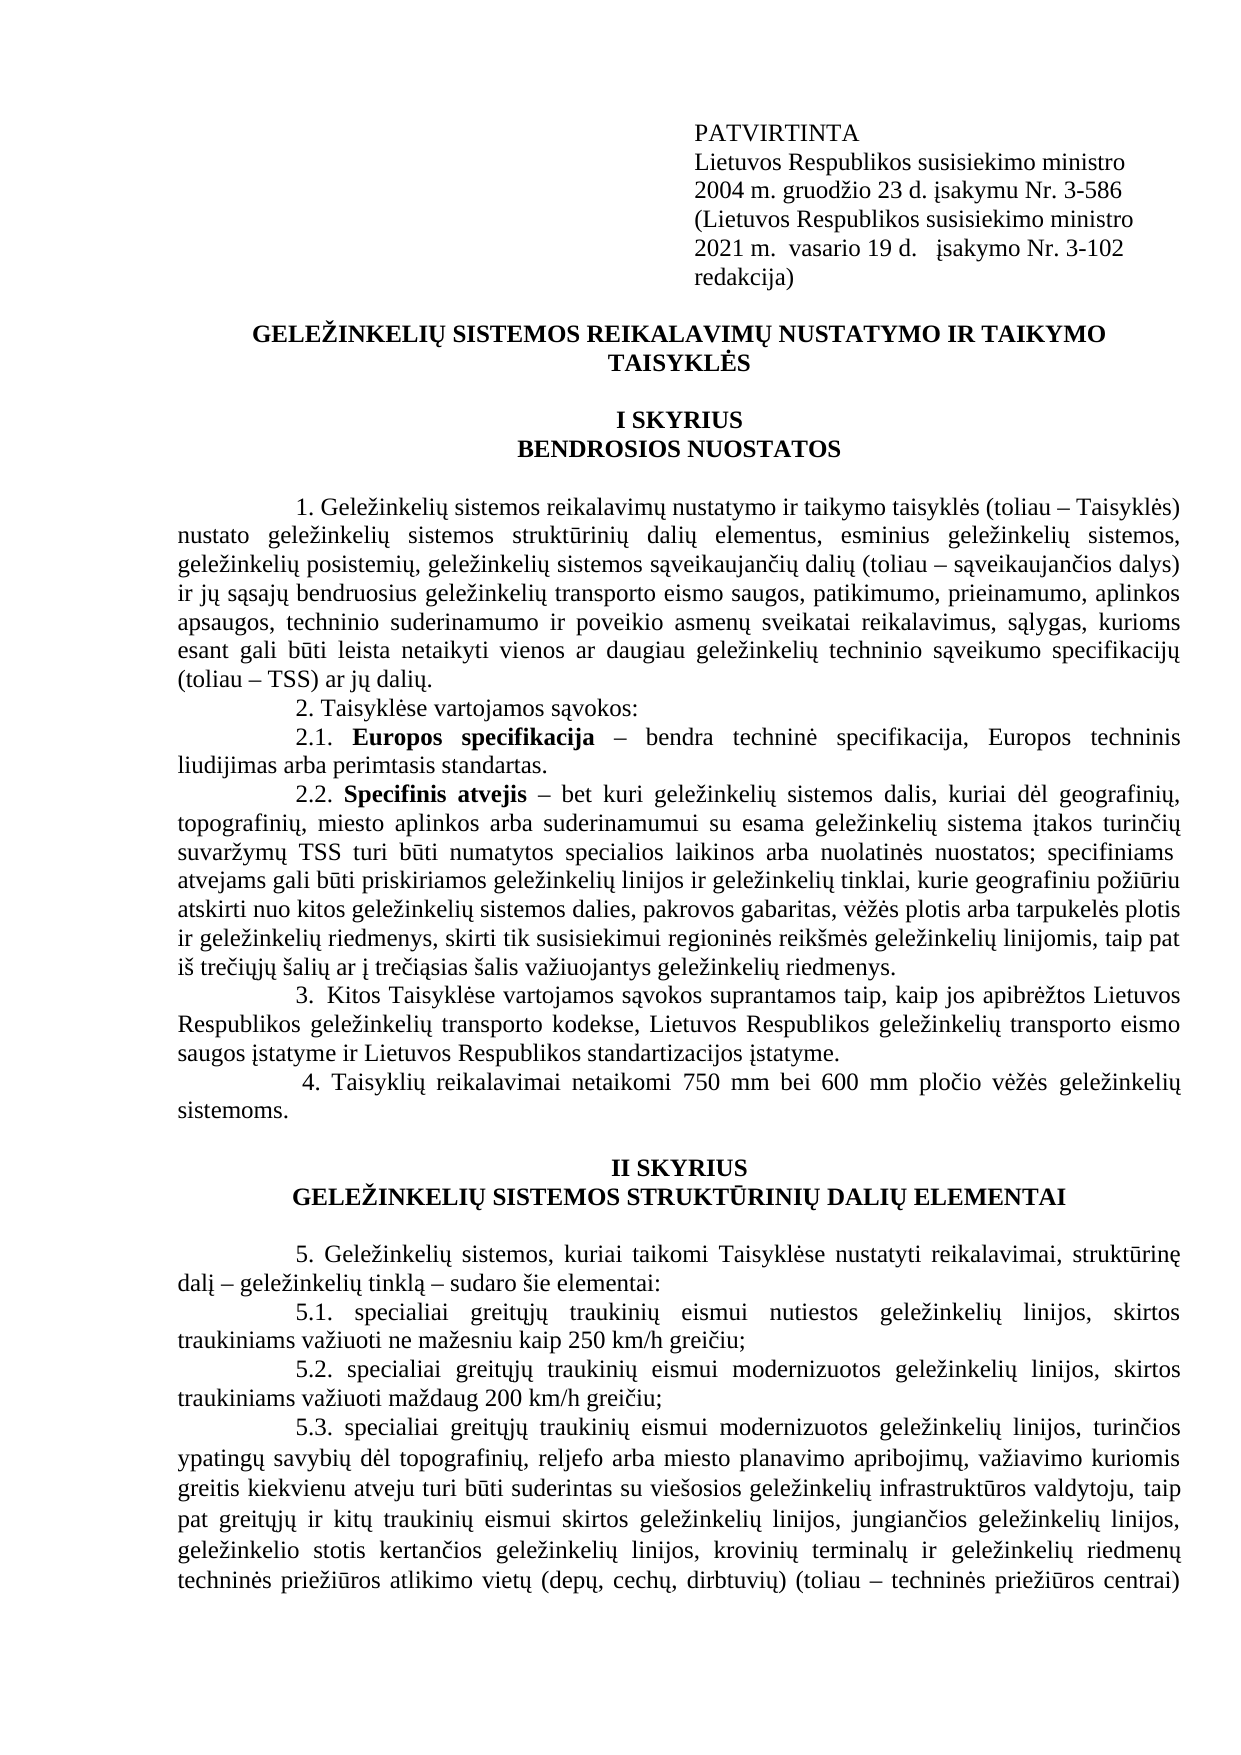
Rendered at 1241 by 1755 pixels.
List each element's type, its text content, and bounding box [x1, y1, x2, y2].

text 5.3. specialiai greitųjų traukinių eismui modernizuotos geležinkelių linijos, turinčios ypatingų savybių dėl topografinių, reljefo arba miesto planavimo apribojimų, važiavimo kuriomis greitis kiekvienu atveju turi būti suderintas su viešosios geležinkelių infrastruktūros valdytoju, taip pat greitųjų ir kitų traukinių eismui skirtos geležinkelių linijos, jungiančios geležinkelių linijos, geležinkelio stotis kertančios geležinkelių linijos, krovinių terminalų ir geležinkelių riedmenų techninės priežiūros atlikimo vietų (depų, cechų, dirbtuvių) (toliau – techninės priežiūros centrai) [177, 1412, 1181, 1594]
text 5.1. specialiai greitųjų traukinių eismui nutiestos geležinkelių linijos, skirtos traukiniams važiuoti ne mažesniu kaip 250 km/h greičiu; [177, 1297, 1181, 1354]
text (Lietuvos Respublikos susisiekimo ministro [177, 204, 1181, 233]
text 2. Taisyklėse vartojamos sąvokos: [177, 693, 1181, 722]
text 2.1. Europos specifikacija – bendra techninė specifikacija, Europos techninis liudijimas arba perimtasis standartas. [177, 722, 1181, 779]
text 2021 m. vasario 19 d. įsakymo Nr. 3-102 [177, 233, 1181, 262]
text 1. Geležinkelių sistemos reikalavimų nustatymo ir taikymo taisyklės (toliau – Taisyklės) nustato geležinkelių sistemos struktūrinių dalių elementus, esminius geležinkelių sistemos, geležinkelių posistemių, geležinkelių sistemos sąveikaujančių dalių (toliau – sąveikaujančios dalys) ir jų sąsajų bendruosius geležinkelių transporto eismo saugos, patikimumo, prieinamumo, aplinkos apsaugos, techninio suderinamumo ir poveikio asmenų sveikatai reikalavimus, sąlygas, kurioms esant gali būti leista netaikyti vienos ar daugiau geležinkelių techninio sąveikumo specifikacijų (toliau – TSS) ar jų dalių. [177, 492, 1181, 693]
text 5.2. specialiai greitųjų traukinių eismui modernizuotos geležinkelių linijos, skirtos traukiniams važiuoti maždaug 200 km/h greičiu; [177, 1354, 1181, 1412]
text 5. Geležinkelių sistemos, kuriai taikomi Taisyklėse nustatyti reikalavimai, struktūrinę dalį – geležinkelių tinklą – sudaro šie elementai: [177, 1239, 1181, 1297]
text PATVIRTINTA [694, 118, 1181, 147]
text 2.2. Specifinis atvejis – bet kuri geležinkelių sistemos dalis, kuriai dėl geografinių, topografinių, miesto aplinkos arba suderinamumui su esama geležinkelių sistema įtakos turinčių suvaržymų TSS turi būti numatytos specialios laikinos arba nuolatinės nuostatos; specifiniams atvejams gali būti priskiriamos geležinkelių linijos ir geležinkelių tinklai, kurie geografiniu požiūriu atskirti nuo kitos geležinkelių sistemos dalies, pakrovos gabaritas, vėžės plotis arba tarpukelės plotis ir geležinkelių riedmenys, skirti tik susisiekimui regioninės reikšmės geležinkelių linijomis, taip pat iš trečiųjų šalių ar į trečiąsias šalis važiuojantys geležinkelių riedmenys. [177, 779, 1181, 981]
text II SKYRIUS [177, 1153, 1181, 1182]
text 2004 m. gruodžio 23 d. įsakymu Nr. 3-586 [177, 176, 1181, 204]
text I SKYRIUS [177, 406, 1181, 434]
text 3. Kitos Taisyklėse vartojamos sąvokos suprantamos taip, kaip jos apibrėžtos Lietuvos Respublikos geležinkelių transporto kodekse, Lietuvos Respublikos geležinkelių transporto eismo saugos įstatyme ir Lietuvos Respublikos standartizacijos įstatyme. [177, 981, 1181, 1067]
text 4. Taisyklių reikalavimai netaikomi 750 mm bei 600 mm pločio vėžės geležinkelių sistemoms. [177, 1067, 1181, 1124]
text GELEŽINKELIŲ SISTEMOS REIKALAVIMŲ NUSTATYMO IR TAIKYMO TAISYKLĖS [177, 319, 1181, 377]
text redakcija) [177, 262, 1181, 291]
text Lietuvos Respublikos susisiekimo ministro [177, 147, 1181, 176]
text BENDROSIOS NUOSTATOS [177, 434, 1181, 463]
text GELEŽINKELIŲ SISTEMOS STRUKTŪRINIŲ DALIŲ ELEMENTAI [177, 1182, 1181, 1211]
